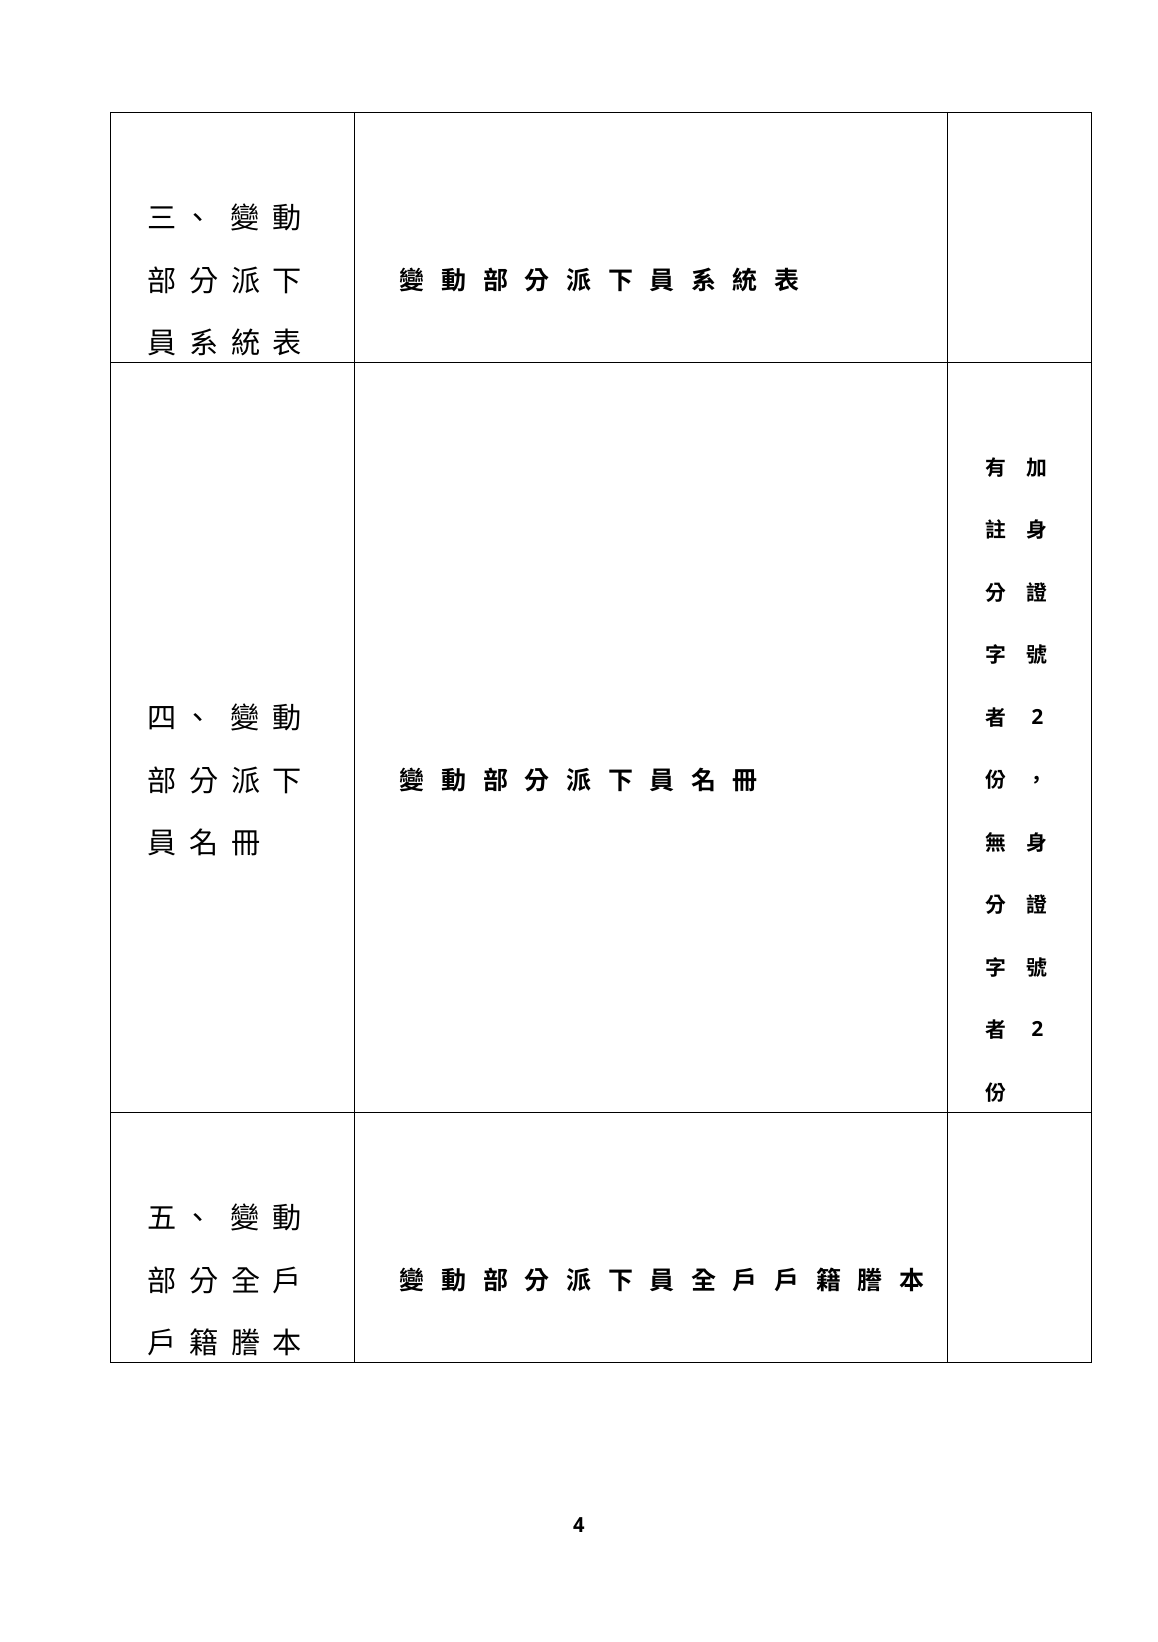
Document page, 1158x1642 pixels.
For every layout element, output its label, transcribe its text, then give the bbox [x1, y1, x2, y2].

table_cell 變動部分派下員全戶戶籍謄本 [355, 1113, 947, 1362]
table_cell 五、變動部分全戶戶籍謄本 [111, 1113, 354, 1362]
table_cell 三、變動部分派下員系統表 [111, 113, 354, 362]
table_cell 變動部分派下員名冊 [355, 363, 947, 1112]
table_cell 有加註身分證字號者2份，無身分證字號者2份 [948, 363, 1091, 1112]
table_cell [948, 1113, 1091, 1362]
table_cell 變動部分派下員系統表 [355, 113, 947, 362]
table_cell 四、變動部分派下員名冊 [111, 363, 354, 1112]
table_cell [948, 113, 1091, 362]
